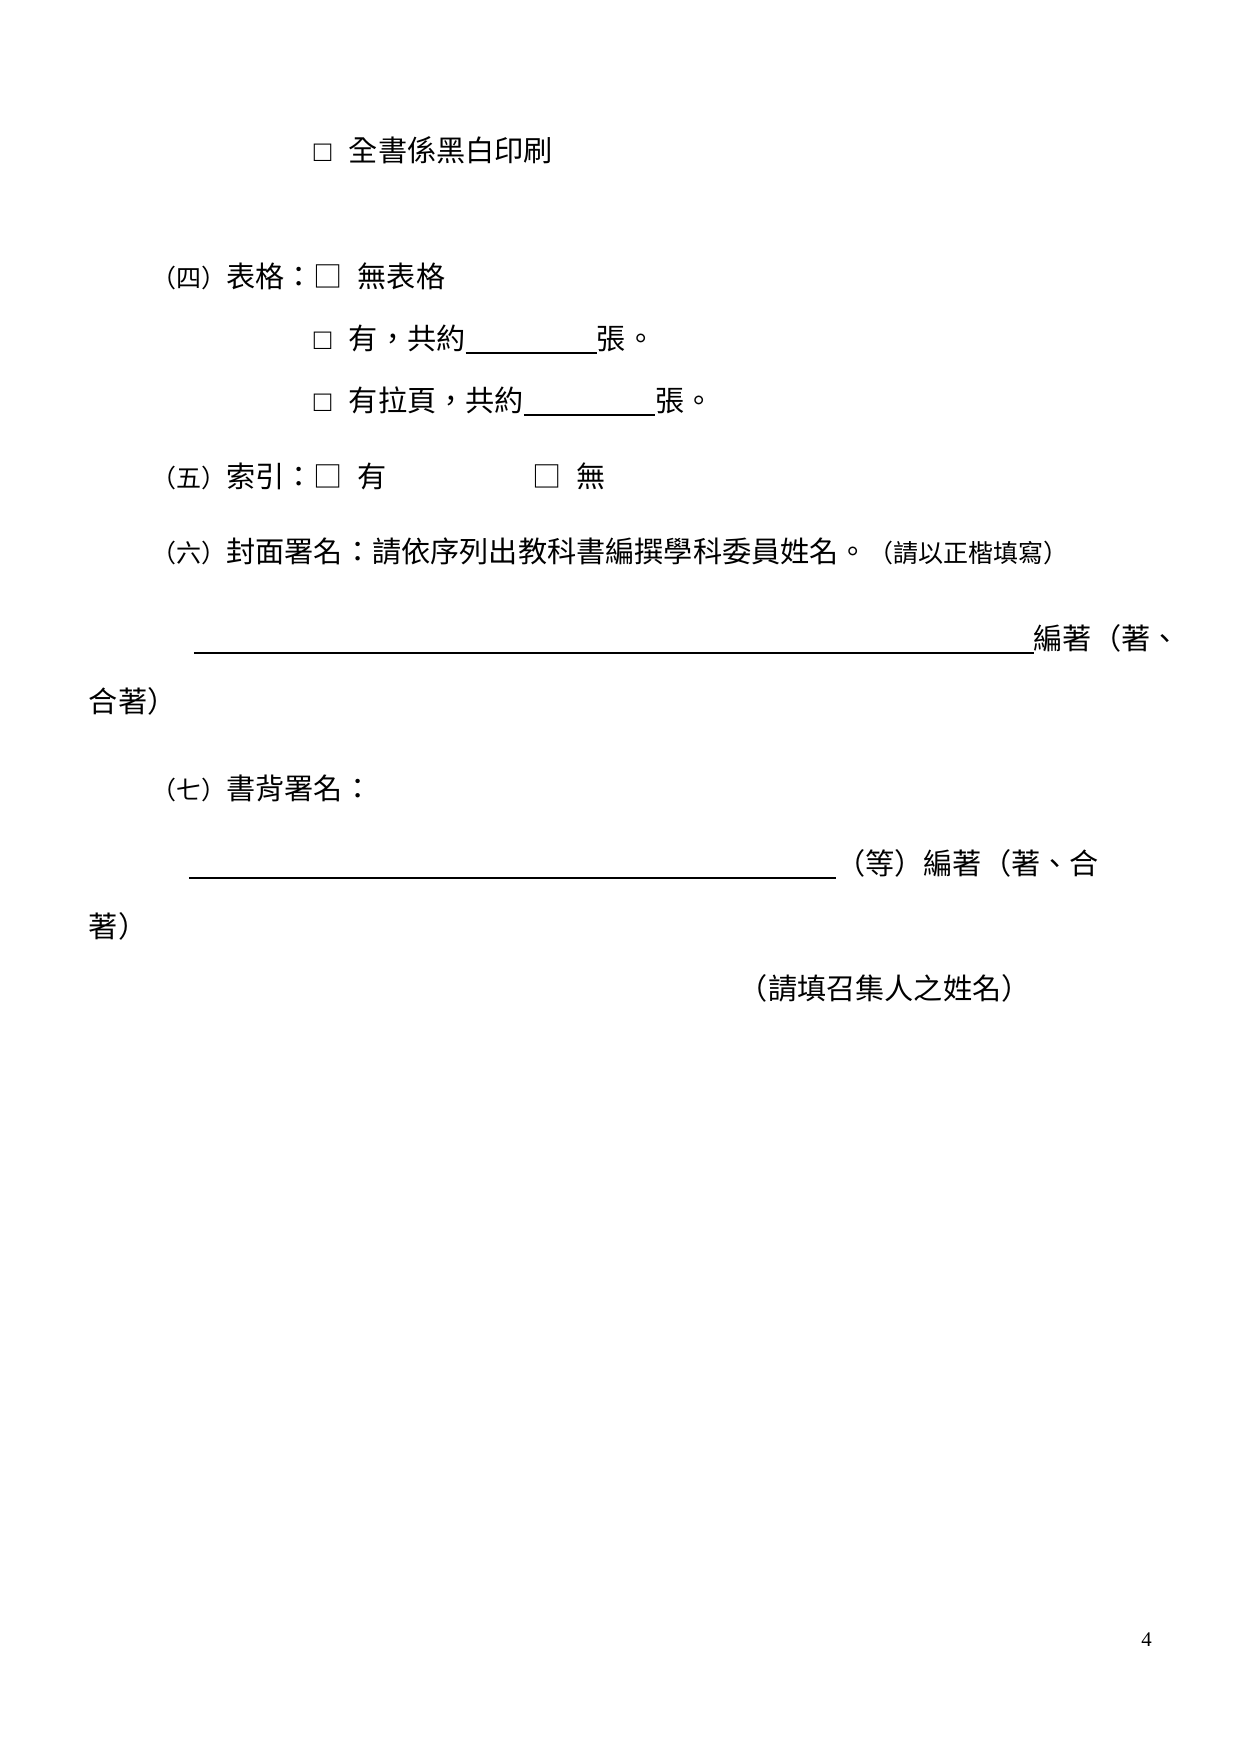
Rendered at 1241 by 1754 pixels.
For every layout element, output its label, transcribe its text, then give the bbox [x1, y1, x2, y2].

text （六）封面署名：請依序列出教科書編撰學科委員姓名。（請以正楷填寫） [89, 508, 1152, 570]
text （請填召集人之姓名） [89, 945, 1152, 1008]
text □ 有，共約 張。 [89, 295, 1152, 358]
text 編著（著、合著） [89, 595, 1152, 720]
text （等）編著（著、合著） [89, 820, 1152, 945]
text □ 有拉頁，共約 張。 [89, 358, 1152, 420]
text （四）表格：□ 無表格 [89, 233, 1152, 295]
text （七）書背署名： [89, 745, 1152, 808]
text □ 全書係黑白印刷 [89, 108, 1152, 170]
text （五）索引：□ 有 □ 無 [89, 433, 1152, 495]
